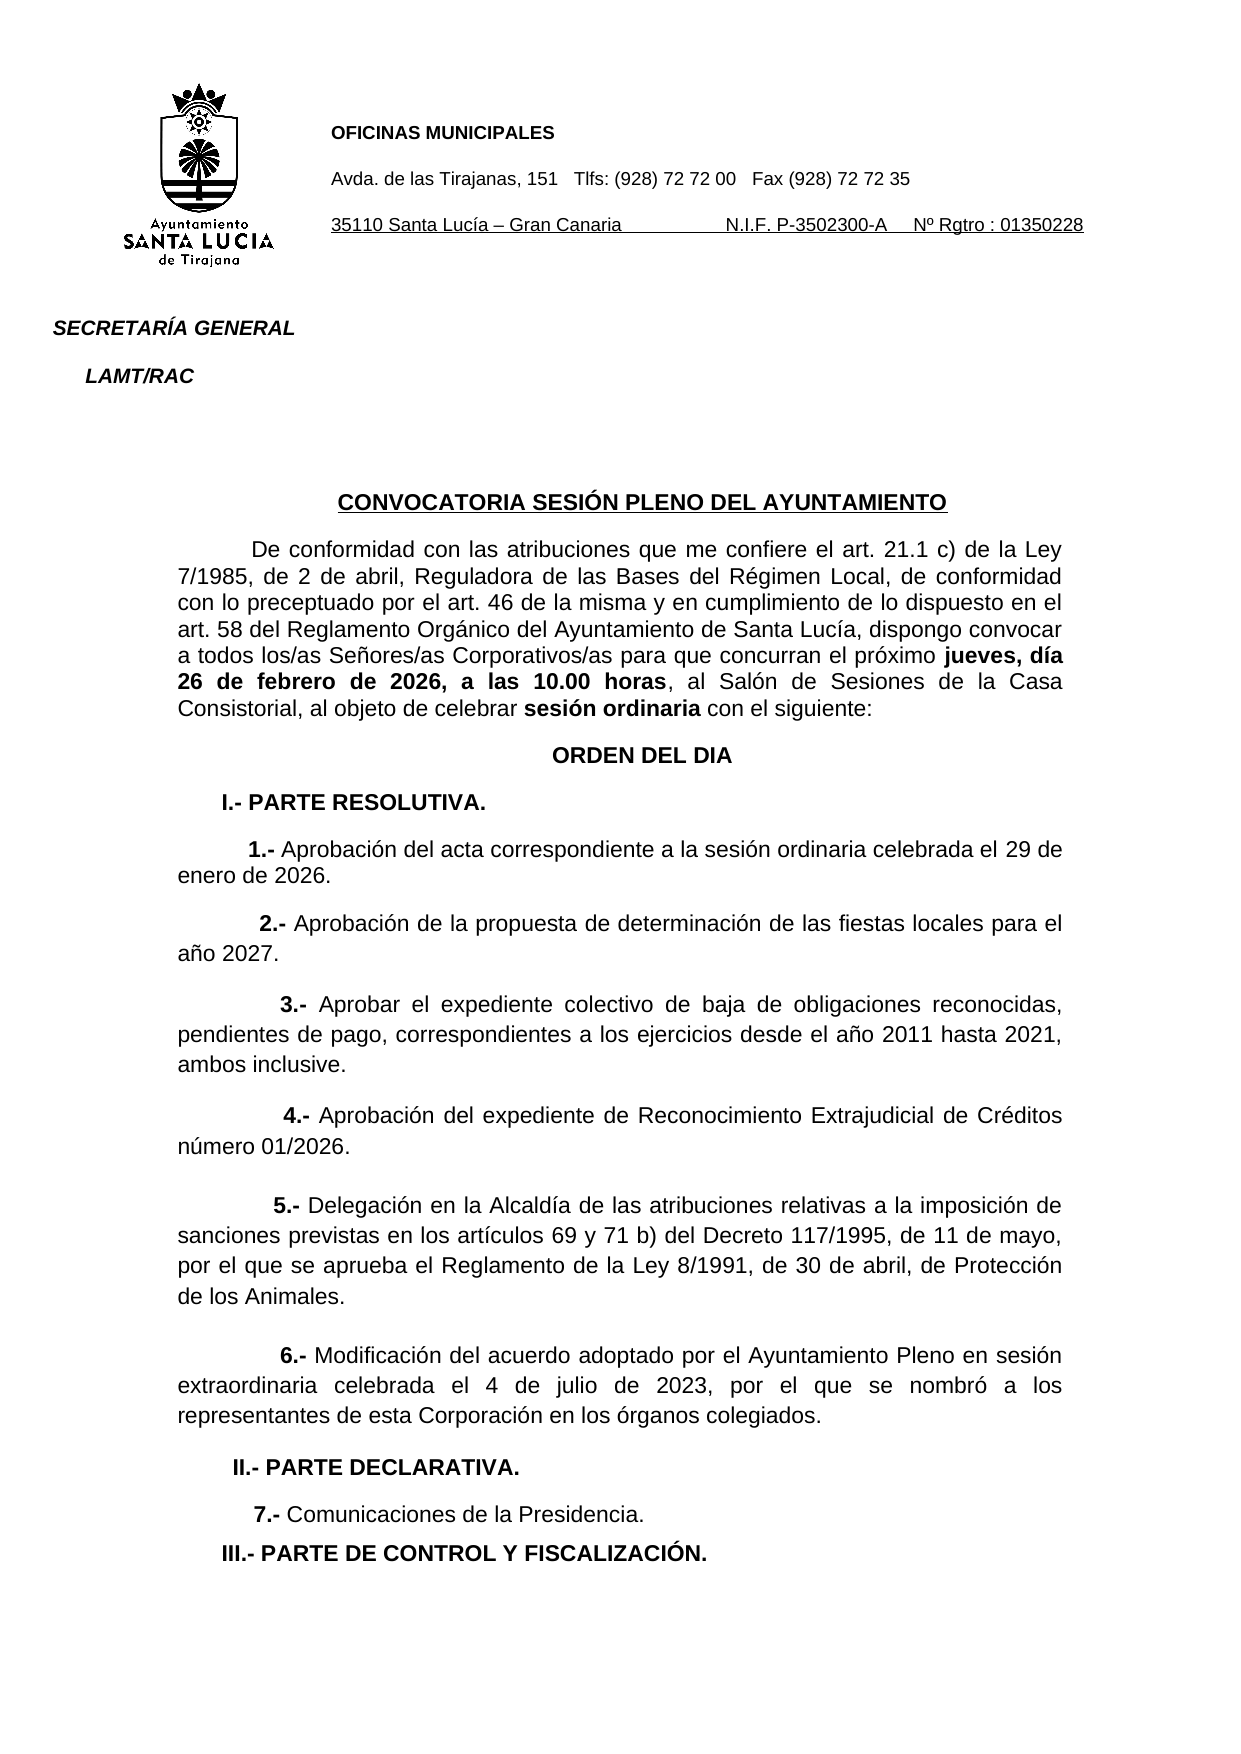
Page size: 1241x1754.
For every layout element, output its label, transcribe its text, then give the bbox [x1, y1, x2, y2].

text ORDEN DEL DIA [177, 742, 1063, 768]
text II.- PARTE DECLARATIVA. [177, 1453, 1060, 1480]
text I.- PARTE RESOLUTIVA. [177, 789, 1063, 815]
text De conformidad con las atribuciones que me confiere el art. 21.1 c) de la Ley 7/1985, de 2 de abril, Reguladora de las Bases del Régimen Local, de conformidad con lo preceptuado por el art. 46 de la misma y en cumplimiento de lo dispuesto en el art. 58 del Reglamento Orgánico del Ayuntamiento de Santa Lucía, dispongo convocar a todos los/as Señores/as Corporativos/as para que concurran el próximo jueves, día 26 de febrero de 2026, a las 10.00 horas, al Salón de Sesiones de la Casa Consistorial, al objeto de celebrar sesión ordinaria con el siguiente: [177, 536, 1063, 721]
text 2.- Aprobación de la propuesta de determinación de las fiestas locales para el año 2027. [177, 910, 1063, 966]
text III.- PARTE DE CONTROL Y FISCALIZACIÓN. [177, 1539, 1063, 1566]
text 3.- Aprobar el expediente colectivo de baja de obligaciones reconocidas, pendientes de pago, correspondientes a los ejercicios desde el año 2011 hasta 2021, ambos inclusive. [177, 991, 1063, 1078]
subtitle 5.- Delegación en la Alcaldía de las atribuciones relativas a la imposición de sanciones previstas en los artículos 69 y 71 b) del Decreto 117/1995, de 11 de mayo, por el que se aprueba el Reglamento de la Ley 8/1991, de 30 de abril, de Protección de los Animales. [177, 1192, 1063, 1309]
text CONVOCATORIA SESIÓN PLENO DEL AYUNTAMIENTO [177, 489, 1063, 516]
text 6.- Modificación del acuerdo adoptado por el Ayuntamiento Pleno en sesión extraordinaria celebrada el 4 de julio de 2023, por el que se nombró a los representantes de esta Corporación en los órganos colegiados. [177, 1342, 1063, 1429]
text 7.- Comunicaciones de la Presidencia. [177, 1501, 1063, 1527]
text 1.- Aprobación del acta correspondiente a la sesión ordinaria celebrada el 29 de enero de 2026. [177, 836, 1063, 889]
text 4.- Aprobación del expediente de Reconocimiento Extrajudicial de Créditos número 01/2026. [177, 1102, 1063, 1159]
picture [95, 53, 302, 293]
